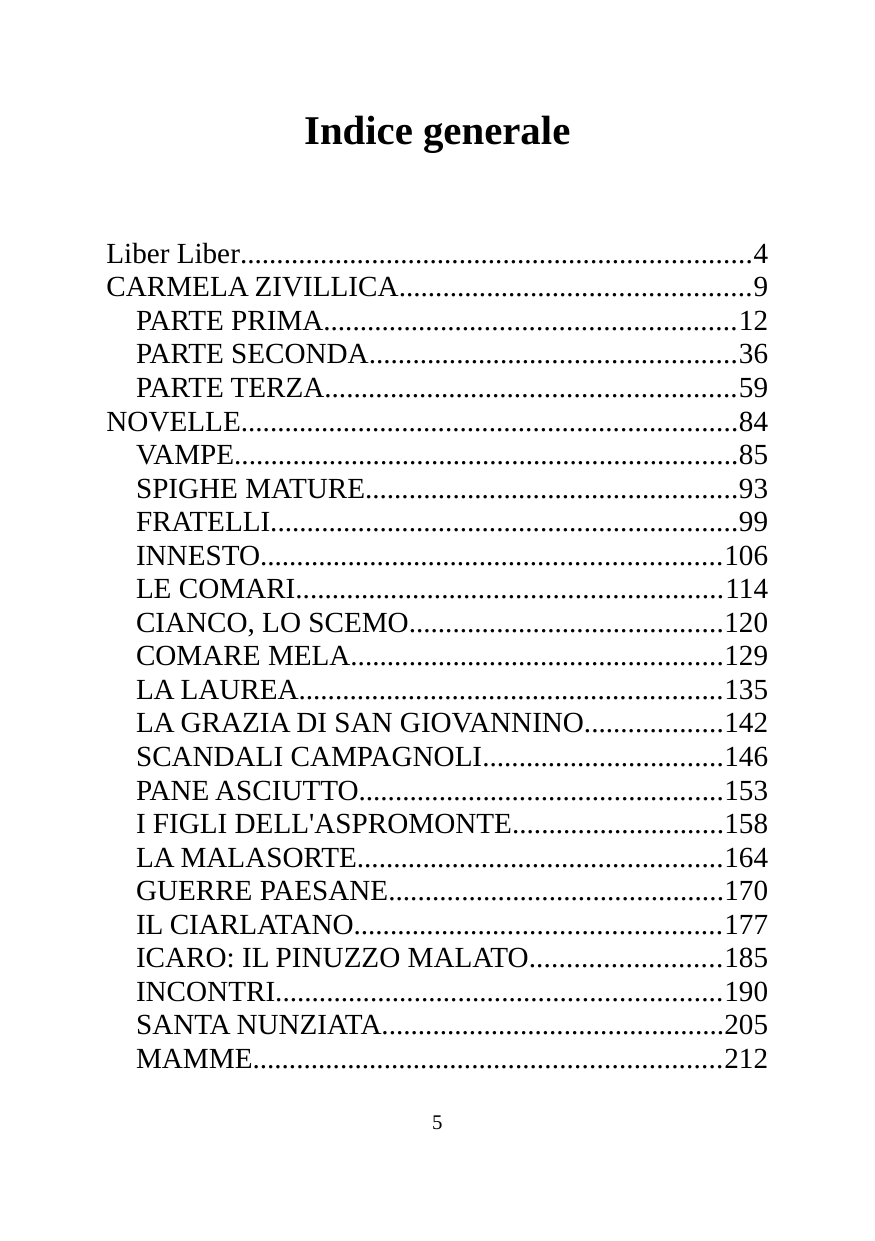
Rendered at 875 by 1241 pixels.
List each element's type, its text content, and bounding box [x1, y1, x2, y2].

text MAMME 212 [136, 1041, 768, 1074]
text COMARE MELA 129 [136, 638, 768, 672]
text INNESTO 106 [136, 538, 768, 571]
text VAMPE 85 [136, 437, 768, 471]
text CIANCO, LO SCEMO 120 [136, 605, 768, 638]
text SPIGHE MATURE 93 [136, 471, 768, 504]
text LA LAUREA 135 [136, 672, 768, 706]
text CARMELA ZIVILLICA 9 [106, 269, 768, 303]
text LA GRAZIA DI SAN GIOVANNINO 142 [136, 706, 768, 739]
text IL CIARLATANO 177 [136, 907, 768, 940]
text FRATELLI 99 [136, 504, 768, 538]
text INCONTRI 190 [136, 974, 768, 1007]
text SCANDALI CAMPAGNOLI 146 [136, 739, 768, 773]
text Liber Liber 4 [106, 236, 768, 269]
text SANTA NUNZIATA 205 [136, 1007, 768, 1041]
text GUERRE PAESANE 170 [136, 873, 768, 907]
text NOVELLE 84 [106, 404, 768, 437]
subtitle Indice generale [106, 106, 768, 153]
text I FIGLI DELL'ASPROMONTE 158 [136, 806, 768, 840]
text LA MALASORTE 164 [136, 840, 768, 873]
text PARTE SECONDA 36 [136, 337, 768, 370]
text PANE ASCIUTTO 153 [136, 773, 768, 806]
text PARTE TERZA 59 [136, 370, 768, 404]
text ICARO: IL PINUZZO MALATO 185 [136, 940, 768, 974]
text PARTE PRIMA 12 [136, 303, 768, 337]
text LE COMARI 114 [136, 571, 768, 605]
